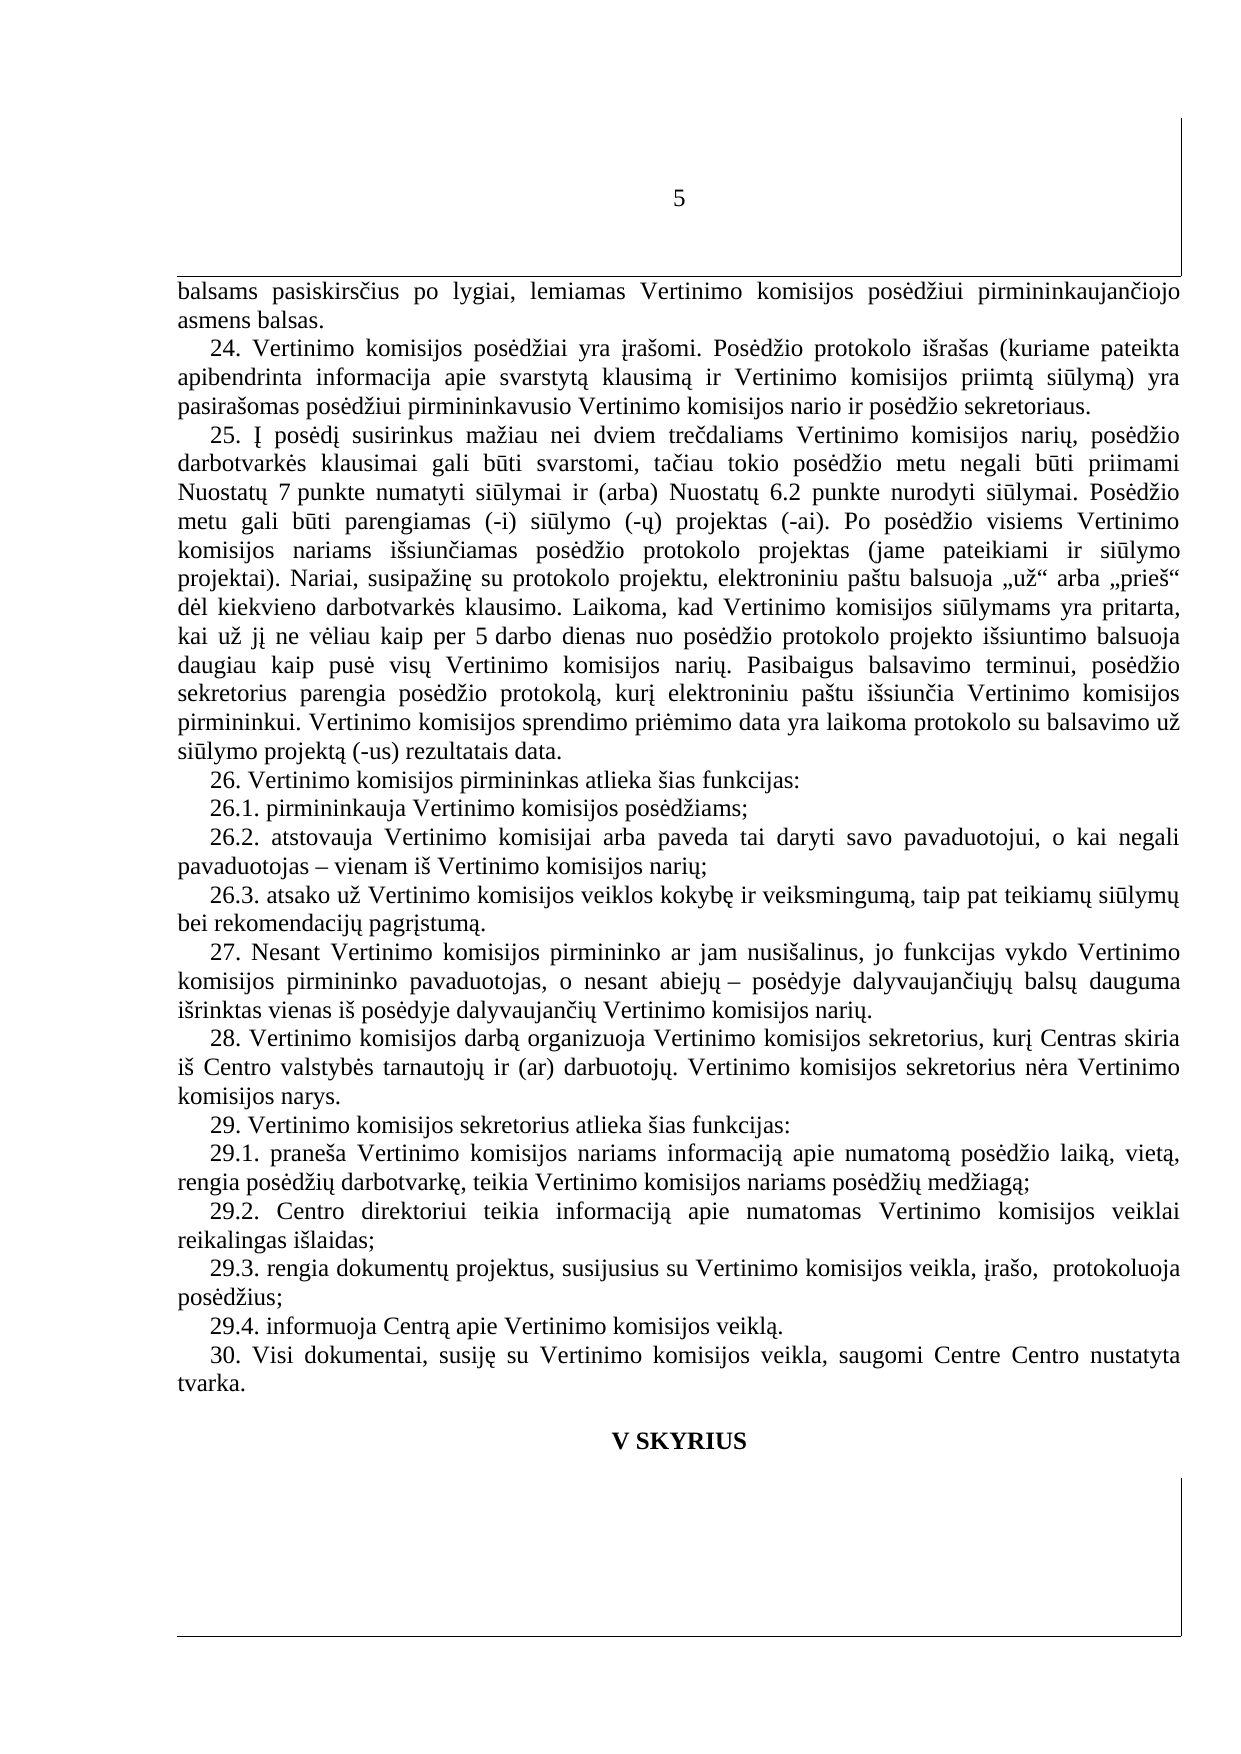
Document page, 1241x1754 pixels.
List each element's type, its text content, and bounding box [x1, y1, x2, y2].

text 26.1. pirmininkauja Vertinimo komisijos posėdžiams; [177, 793, 1181, 822]
text 29.3. rengia dokumentų projektus, susijusius su Vertinimo komisijos veikla, įrašo, protokoluoja posėdžius; [177, 1253, 1181, 1311]
text 26. Vertinimo komisijos pirmininkas atlieka šias funkcijas: [177, 765, 1181, 793]
text 29.4. informuoja Centrą apie Vertinimo komisijos veiklą. [177, 1311, 1181, 1340]
text V SKYRIUS [177, 1426, 1181, 1455]
text 30. Visi dokumentai, susiję su Vertinimo komisijos veikla, saugomi Centre Centro nustatyta tvarka. [177, 1340, 1181, 1397]
text 28. Vertinimo komisijos darbą organizuoja Vertinimo komisijos sekretorius, kurį Centras skiria iš Centro valstybės tarnautojų ir (ar) darbuotojų. Vertinimo komisijos sekretorius nėra Vertinimo komisijos narys. [177, 1023, 1181, 1110]
text 26.3. atsako už Vertinimo komisijos veiklos kokybę ir veiksmingumą, taip pat teikiamų siūlymų bei rekomendacijų pagrįstumą. [177, 880, 1181, 937]
text 25. Į posėdį susirinkus mažiau nei dviem trečdaliams Vertinimo komisijos narių, posėdžio darbotvarkės klausimai gali būti svarstomi, tačiau tokio posėdžio metu negali būti priimami Nuostatų 7 punkte numatyti siūlymai ir (arba) Nuostatų 6.2 punkte nurodyti siūlymai. Posėdžio metu gali būti parengiamas (-i) siūlymo (-ų) projektas (-ai). Po posėdžio visiems Vertinimo komisijos nariams išsiunčiamas posėdžio protokolo projektas (jame pateikiami ir siūlymo projektai). Nariai, susipažinę su protokolo projektu, elektroniniu paštu balsuoja „už“ arba „prieš“ dėl kiekvieno darbotvarkės klausimo. Laikoma, kad Vertinimo komisijos siūlymams yra pritarta, kai už jį ne vėliau kaip per 5 darbo dienas nuo posėdžio protokolo projekto išsiuntimo balsuoja daugiau kaip pusė visų Vertinimo komisijos narių. Pasibaigus balsavimo terminui, posėdžio sekretorius parengia posėdžio protokolą, kurį elektroniniu paštu išsiunčia Vertinimo komisijos pirmininkui. Vertinimo komisijos sprendimo priėmimo data yra laikoma protokolo su balsavimo už siūlymo projektą (-us) rezultatais data. [177, 420, 1181, 765]
text 24. Vertinimo komisijos posėdžiai yra įrašomi. Posėdžio protokolo išrašas (kuriame pateikta apibendrinta informacija apie svarstytą klausimą ir Vertinimo komisijos priimtą siūlymą) yra pasirašomas posėdžiui pirmininkavusio Vertinimo komisijos nario ir posėdžio sekretoriaus. [177, 333, 1181, 420]
text 29.1. praneša Vertinimo komisijos nariams informaciją apie numatomą posėdžio laiką, vietą, rengia posėdžių darbotvarkę, teikia Vertinimo komisijos nariams posėdžių medžiagą; [177, 1138, 1181, 1196]
text 29.2. Centro direktoriui teikia informaciją apie numatomas Vertinimo komisijos veiklai reikalingas išlaidas; [177, 1196, 1181, 1253]
text 27. Nesant Vertinimo komisijos pirmininko ar jam nusišalinus, jo funkcijas vykdo Vertinimo komisijos pirmininko pavaduotojas, o nesant abiejų – posėdyje dalyvaujančiųjų balsų dauguma išrinktas vienas iš posėdyje dalyvaujančių Vertinimo komisijos narių. [177, 937, 1181, 1023]
text 26.2. atstovauja Vertinimo komisijai arba paveda tai daryti savo pavaduotojui, o kai negali pavaduotojas – vienam iš Vertinimo komisijos narių; [177, 822, 1181, 880]
text 29. Vertinimo komisijos sekretorius atlieka šias funkcijas: [177, 1110, 1181, 1138]
text balsams pasiskirsčius po lygiai, lemiamas Vertinimo komisijos posėdžiui pirmininkaujančiojo asmens balsas. [177, 276, 1181, 333]
